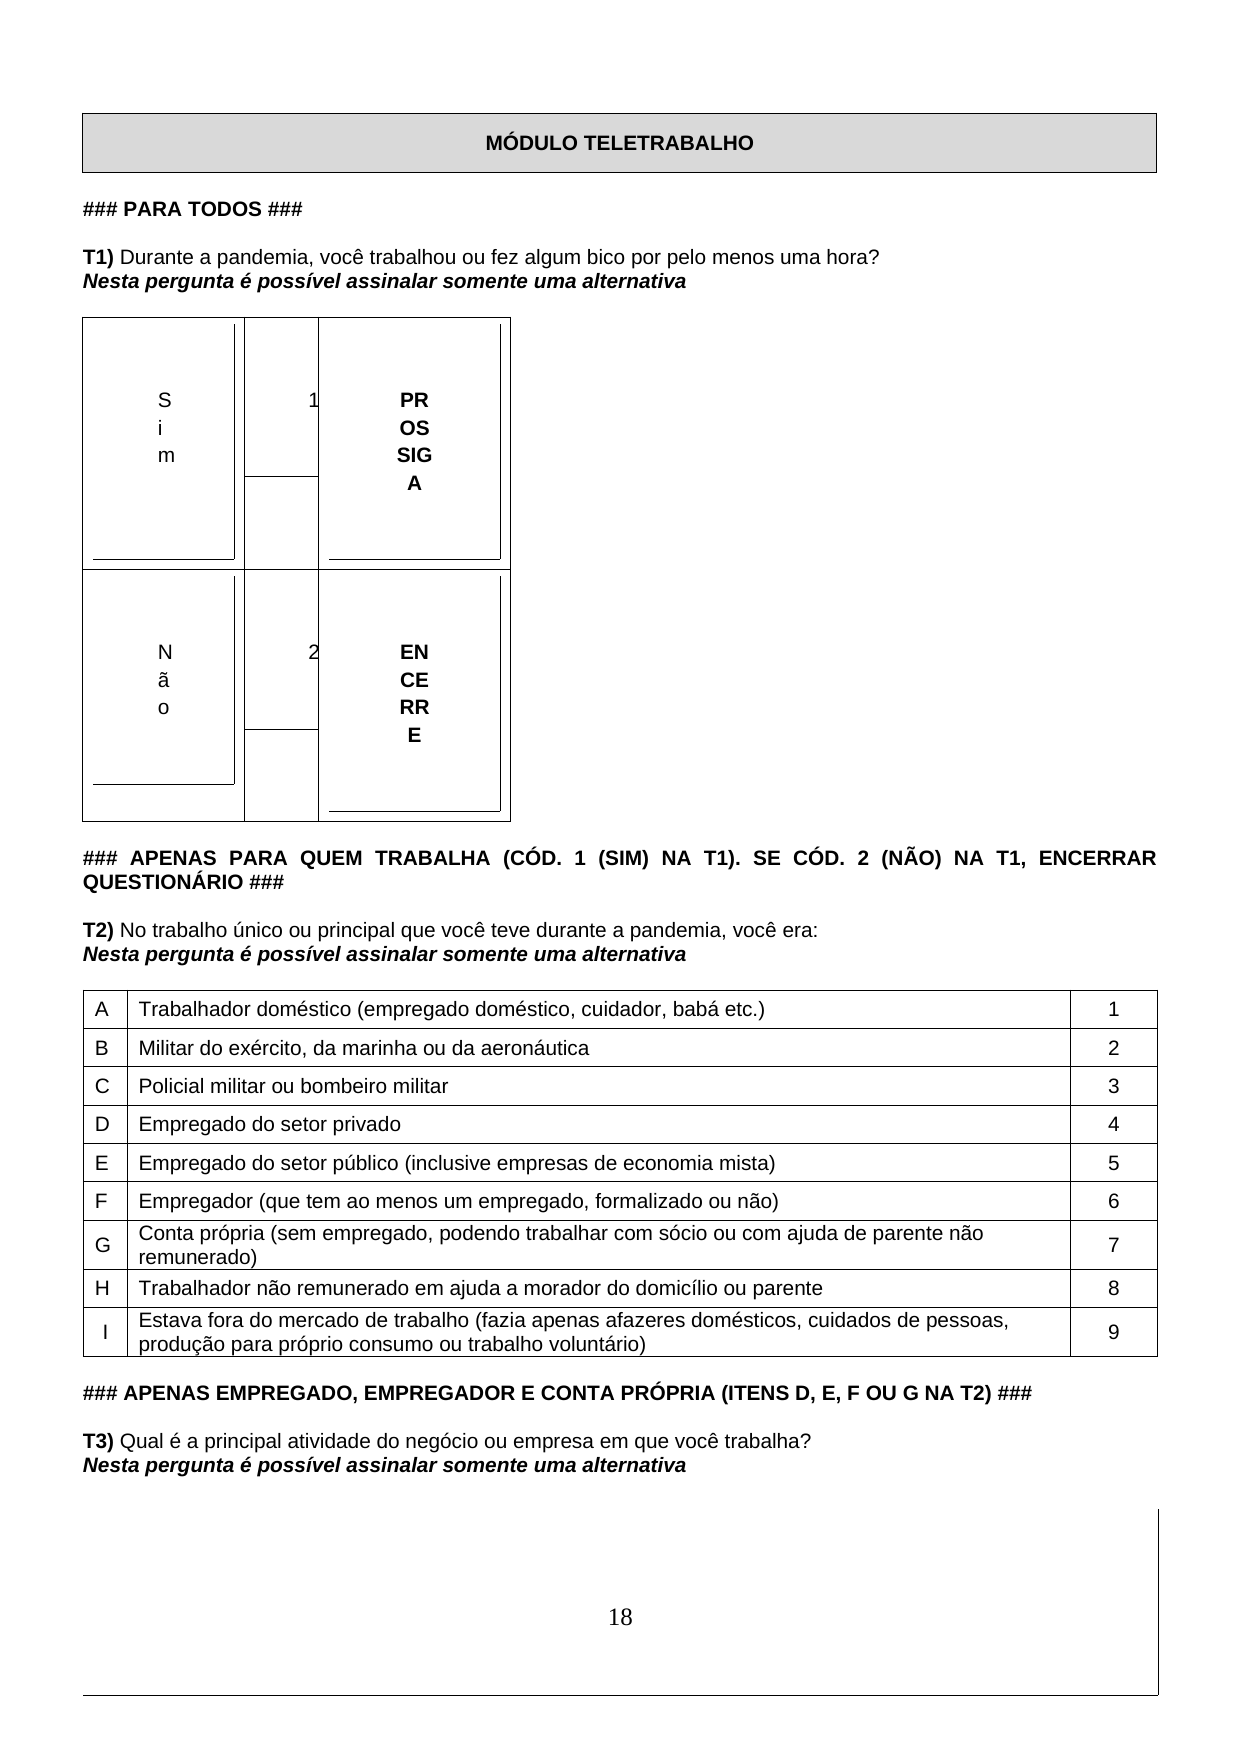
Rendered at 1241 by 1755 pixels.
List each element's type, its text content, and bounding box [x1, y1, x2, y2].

table_cell Militar do exército, da marinha ou da aeronáutica [128, 1029, 1070, 1066]
table_header PROSSIGA [319, 318, 510, 569]
text Nesta pergunta é possível assinalar somente uma alternativa [83, 942, 1158, 966]
table_cell Empregador (que tem ao menos um empregado, formalizado ou não) [128, 1182, 1070, 1219]
table_cell 9 [1071, 1308, 1157, 1356]
table_cell 3 [1071, 1067, 1157, 1104]
table_cell 7 [1071, 1221, 1157, 1268]
table_cell I [84, 1308, 127, 1356]
table_cell 2 [1071, 1029, 1157, 1066]
table_cell C [84, 1067, 127, 1104]
table_cell Conta própria (sem empregado, podendo trabalhar com sócio ou com ajuda de parente não remunerado) [128, 1221, 1070, 1268]
table_cell B [84, 1029, 127, 1066]
table_cell Não [83, 570, 244, 821]
table_cell 5 [1071, 1144, 1157, 1181]
table_cell D [84, 1106, 127, 1143]
table_cell 2 [245, 570, 318, 729]
text ### APENAS PARA QUEM TRABALHA (CÓD. 1 (SIM) NA T1). SE CÓD. 2 (NÃO) NA T1, ENCERRAR QUESTIONÁRIO ### [83, 846, 1158, 894]
table_cell 4 [1071, 1106, 1157, 1143]
table_cell F [84, 1182, 127, 1219]
text T2) No trabalho único ou principal que você teve durante a pandemia, você era: [83, 918, 1158, 942]
table_cell ENCERRE [319, 570, 510, 821]
text Nesta pergunta é possível assinalar somente uma alternativa [83, 1453, 1158, 1477]
text ### APENAS EMPREGADO, EMPREGADOR E CONTA PRÓPRIA (ITENS D, E, F OU G NA T2) ### [83, 1381, 1158, 1405]
text Nesta pergunta é possível assinalar somente uma alternativa [83, 269, 1158, 293]
table_cell Estava fora do mercado de trabalho (fazia apenas afazeres domésticos, cuidados de pessoas, produção para próprio consumo ou trabalho voluntário) [128, 1308, 1070, 1356]
table_cell [245, 730, 318, 821]
table_header 1 [1071, 991, 1157, 1028]
table_cell 6 [1071, 1182, 1157, 1219]
table_cell G [84, 1221, 127, 1268]
table_cell Policial militar ou bombeiro militar [128, 1067, 1070, 1104]
text ### PARA TODOS ### [83, 197, 1158, 221]
table_header Trabalhador doméstico (empregado doméstico, cuidador, babá etc.) [128, 991, 1070, 1028]
text T3) Qual é a principal atividade do negócio ou empresa em que você trabalha? [83, 1429, 1158, 1453]
table_header MÓDULO TELETRABALHO [83, 114, 1156, 172]
table_cell 8 [1071, 1270, 1157, 1307]
table_cell Empregado do setor público (inclusive empresas de economia mista) [128, 1144, 1070, 1181]
table_header [245, 477, 318, 569]
table_cell E [84, 1144, 127, 1181]
table_cell Empregado do setor privado [128, 1106, 1070, 1143]
table_header A [84, 991, 127, 1028]
text T1) Durante a pandemia, você trabalhou ou fez algum bico por pelo menos uma hora? [83, 245, 1158, 269]
table_cell H [84, 1270, 127, 1307]
table_header 1 [245, 318, 318, 476]
table_header Sim [83, 318, 244, 569]
table_cell Trabalhador não remunerado em ajuda a morador do domicílio ou parente [128, 1270, 1070, 1307]
